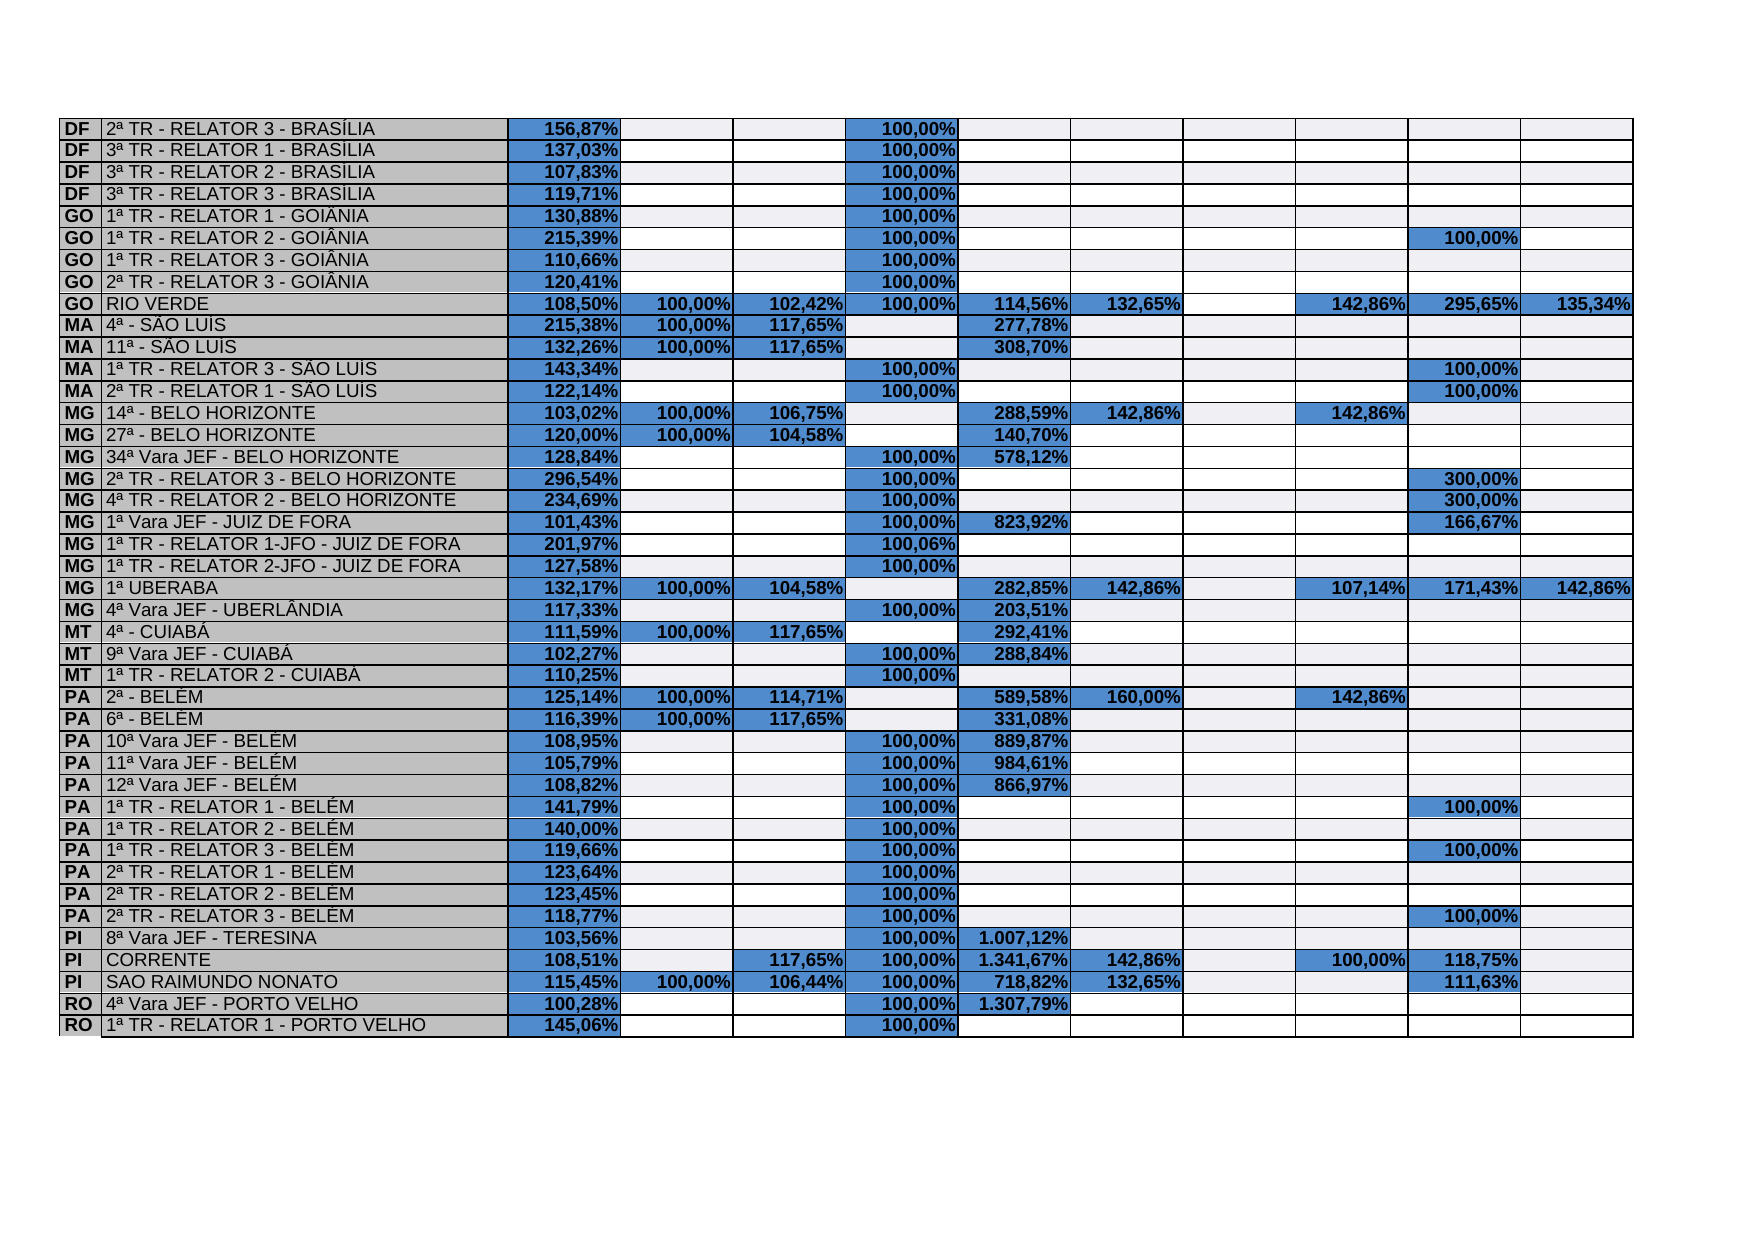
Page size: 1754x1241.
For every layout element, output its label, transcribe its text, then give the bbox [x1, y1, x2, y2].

table_cell [1521, 863, 1632, 883]
table_cell [1521, 841, 1632, 861]
table_cell 215,39% [509, 228, 620, 249]
table_cell [959, 863, 1070, 883]
table_cell [959, 885, 1070, 905]
table_cell [1296, 841, 1407, 861]
table_cell [734, 885, 845, 905]
table_cell [1071, 207, 1182, 227]
table_cell DF [60, 185, 101, 205]
table_cell 105,79% [509, 753, 620, 774]
table_cell 119,66% [509, 841, 620, 861]
table_cell [621, 163, 732, 183]
table_cell [1071, 666, 1182, 686]
table_cell 100,00% [846, 732, 957, 752]
table_cell 295,65% [1409, 294, 1520, 314]
table_cell [1071, 775, 1182, 796]
table_cell [1521, 141, 1632, 161]
table_cell 4ª - CUIABÁ [102, 622, 507, 642]
table_cell 142,86% [1296, 403, 1407, 424]
table_cell [1184, 272, 1295, 292]
table_cell [1296, 732, 1407, 752]
table_cell 118,77% [509, 907, 620, 927]
table_cell [1184, 688, 1295, 708]
table_cell [1184, 907, 1295, 927]
table_cell [734, 819, 845, 839]
table_cell [1071, 753, 1182, 774]
table_cell [959, 360, 1070, 380]
table_cell [1409, 753, 1520, 774]
table_cell 100,00% [621, 294, 732, 314]
table_cell 14ª - BELO HORIZONTE [102, 403, 507, 424]
table_cell [1184, 491, 1295, 511]
table_cell [734, 775, 845, 796]
table_cell [1296, 753, 1407, 774]
table_cell [1296, 272, 1407, 292]
table_cell [621, 535, 732, 555]
table_cell 117,65% [734, 338, 845, 358]
table_cell GO [60, 272, 101, 292]
table_cell 132,65% [1071, 294, 1182, 314]
table_cell [1296, 535, 1407, 555]
table_cell [734, 491, 845, 511]
table_cell 100,00% [846, 797, 957, 817]
table_cell [734, 447, 845, 467]
table_cell 100,00% [846, 644, 957, 664]
table_cell 4ª - SÃO LUÍS [102, 316, 507, 336]
table_cell 100,00% [1409, 841, 1520, 861]
table_cell [1184, 863, 1295, 883]
table_cell [734, 863, 845, 883]
table_cell [959, 666, 1070, 686]
table_cell [1296, 885, 1407, 905]
table_cell 100,00% [846, 447, 957, 467]
table_cell 100,00% [846, 775, 957, 796]
table_cell [621, 775, 732, 796]
table_cell 140,00% [509, 819, 620, 839]
table_cell [846, 688, 957, 708]
table_cell [1521, 688, 1632, 708]
table_cell [1296, 557, 1407, 577]
table_cell [621, 950, 732, 971]
table_cell [1521, 185, 1632, 205]
table_cell 117,33% [509, 600, 620, 621]
table_cell [1521, 928, 1632, 949]
table_cell [1184, 447, 1295, 467]
table_cell PI [60, 928, 101, 949]
table_cell 128,84% [509, 447, 620, 467]
table_cell [734, 928, 845, 949]
table_cell 108,82% [509, 775, 620, 796]
table_cell 119,71% [509, 185, 620, 205]
table_cell [1521, 885, 1632, 905]
table_cell [1296, 1016, 1407, 1036]
table_cell 2ª TR - RELATOR 3 - BELO HORIZONTE [102, 469, 507, 489]
table_cell [1409, 185, 1520, 205]
table_cell [734, 600, 845, 621]
table_cell [1521, 535, 1632, 555]
table_cell [1184, 644, 1295, 664]
table_cell [1184, 950, 1295, 971]
table_cell [734, 753, 845, 774]
table_header [621, 119, 732, 139]
table_cell 4ª Vara JEF - UBERLÂNDIA [102, 600, 507, 621]
table_cell [1296, 666, 1407, 686]
table_cell [1071, 732, 1182, 752]
table_cell PA [60, 710, 101, 730]
table_cell 142,86% [1071, 950, 1182, 971]
table_cell 171,43% [1409, 578, 1520, 599]
table_cell [1184, 666, 1295, 686]
table_cell MT [60, 644, 101, 664]
table_cell [734, 513, 845, 533]
table_cell 100,00% [846, 994, 957, 1014]
table_cell [846, 403, 957, 424]
table_cell 1.007,12% [959, 928, 1070, 949]
table_cell [1296, 491, 1407, 511]
table_cell [1184, 775, 1295, 796]
table_cell [1521, 972, 1632, 992]
table_cell [1409, 688, 1520, 708]
table_header [1071, 119, 1182, 139]
table_cell 132,17% [509, 578, 620, 599]
table_cell [1184, 578, 1295, 599]
table_cell [1071, 425, 1182, 446]
table_cell [1071, 338, 1182, 358]
table_cell MG [60, 425, 101, 446]
table_header [1521, 119, 1632, 139]
table_cell [621, 644, 732, 664]
table_cell MG [60, 491, 101, 511]
table_cell RIO VERDE [102, 294, 507, 314]
table_cell MT [60, 622, 101, 642]
table_cell RO [60, 994, 101, 1014]
table_cell 1ª UBERABA [102, 578, 507, 599]
table_cell [1296, 710, 1407, 730]
table_cell CORRENTE [102, 950, 507, 971]
table_cell [959, 907, 1070, 927]
table_cell 125,14% [509, 688, 620, 708]
table_cell [1184, 316, 1295, 336]
table_cell [959, 1016, 1070, 1036]
table_cell [734, 841, 845, 861]
table_cell [1184, 513, 1295, 533]
table_cell [621, 382, 732, 402]
table_cell 288,59% [959, 403, 1070, 424]
table_cell [621, 1016, 732, 1036]
table_cell 100,00% [846, 163, 957, 183]
table_cell 1ª TR - RELATOR 2-JFO - JUIZ DE FORA [102, 557, 507, 577]
table_cell 114,56% [959, 294, 1070, 314]
table_cell [734, 141, 845, 161]
table_cell 106,75% [734, 403, 845, 424]
table_cell [1184, 557, 1295, 577]
table_cell [621, 841, 732, 861]
table_cell 1ª TR - RELATOR 2 - GOIÂNIA [102, 228, 507, 249]
table_cell [1071, 360, 1182, 380]
table_cell [621, 863, 732, 883]
table_header [734, 119, 845, 139]
table_cell [1409, 732, 1520, 752]
table_cell [1071, 885, 1182, 905]
table_cell [1409, 600, 1520, 621]
table_cell [621, 600, 732, 621]
table_cell [1296, 207, 1407, 227]
table_cell [621, 185, 732, 205]
table_cell [734, 557, 845, 577]
table_cell 100,00% [846, 600, 957, 621]
table_cell [1409, 338, 1520, 358]
table_cell [621, 666, 732, 686]
table_cell [1521, 600, 1632, 621]
table_cell [1071, 863, 1182, 883]
table_cell [846, 425, 957, 446]
table_cell 142,86% [1071, 403, 1182, 424]
table_cell [1521, 447, 1632, 467]
table_cell 100,00% [1409, 382, 1520, 402]
table_cell [1296, 600, 1407, 621]
table_cell [1296, 250, 1407, 271]
table_cell 106,44% [734, 972, 845, 992]
table_cell [1296, 425, 1407, 446]
table_cell [1184, 710, 1295, 730]
table_cell [1071, 272, 1182, 292]
table_cell 145,06% [509, 1016, 620, 1036]
table_cell [1071, 228, 1182, 249]
table_cell [1296, 447, 1407, 467]
table_cell 300,00% [1409, 491, 1520, 511]
table_cell 102,42% [734, 294, 845, 314]
table_cell [1521, 382, 1632, 402]
table_cell PI [60, 972, 101, 992]
table_cell [1296, 819, 1407, 839]
table_cell [1184, 425, 1295, 446]
table_cell [1409, 207, 1520, 227]
table_cell 1ª TR - RELATOR 1 - BELÉM [102, 797, 507, 817]
table_cell 234,69% [509, 491, 620, 511]
table_cell 34ª Vara JEF - BELO HORIZONTE [102, 447, 507, 467]
table_cell [621, 753, 732, 774]
table_cell 100,00% [846, 885, 957, 905]
table_cell 100,00% [846, 907, 957, 927]
table_cell 132,65% [1071, 972, 1182, 992]
table_cell MA [60, 338, 101, 358]
table_cell [959, 535, 1070, 555]
table_cell MA [60, 316, 101, 336]
table_cell [1521, 557, 1632, 577]
table_cell 12ª Vara JEF - BELÉM [102, 775, 507, 796]
table_cell [1521, 907, 1632, 927]
table_cell 984,61% [959, 753, 1070, 774]
table_cell 108,50% [509, 294, 620, 314]
table_cell [1296, 141, 1407, 161]
table_cell [1521, 316, 1632, 336]
table_cell MG [60, 403, 101, 424]
table_cell 135,34% [1521, 294, 1632, 314]
table_cell MG [60, 557, 101, 577]
table_cell 866,97% [959, 775, 1070, 796]
table_cell [1071, 469, 1182, 489]
table_cell [1184, 972, 1295, 992]
table_cell [1071, 841, 1182, 861]
table_cell 132,26% [509, 338, 620, 358]
table_cell [1409, 622, 1520, 642]
table_cell 277,78% [959, 316, 1070, 336]
table_cell [621, 907, 732, 927]
table_cell MA [60, 382, 101, 402]
table_cell 116,39% [509, 710, 620, 730]
table_cell 578,12% [959, 447, 1070, 467]
table_cell [1184, 841, 1295, 861]
table_cell 201,97% [509, 535, 620, 555]
table_cell 100,00% [1409, 907, 1520, 927]
table_cell [959, 185, 1070, 205]
table_cell 102,27% [509, 644, 620, 664]
table_cell MG [60, 513, 101, 533]
table_cell PA [60, 797, 101, 817]
table_cell [621, 732, 732, 752]
table_cell [959, 272, 1070, 292]
table_cell [1071, 316, 1182, 336]
table_cell 2ª TR - RELATOR 3 - BELÉM [102, 907, 507, 927]
table_cell [1071, 447, 1182, 467]
table_cell [1184, 797, 1295, 817]
table_cell [1184, 360, 1295, 380]
table_cell 100,00% [846, 863, 957, 883]
table_cell 117,65% [734, 710, 845, 730]
table_cell [1521, 403, 1632, 424]
table_cell [1296, 338, 1407, 358]
table_cell [959, 228, 1070, 249]
table_cell 117,65% [734, 316, 845, 336]
table_cell [1071, 600, 1182, 621]
table_cell 120,00% [509, 425, 620, 446]
table_cell PA [60, 819, 101, 839]
table_cell [1071, 644, 1182, 664]
table_cell [1521, 797, 1632, 817]
table_cell [1521, 775, 1632, 796]
table_cell [1521, 228, 1632, 249]
table_cell [1071, 163, 1182, 183]
table_cell [1071, 928, 1182, 949]
table_cell [1071, 382, 1182, 402]
table_cell 282,85% [959, 578, 1070, 599]
table_cell [1409, 994, 1520, 1014]
table_cell 1ª TR - RELATOR 1 - PORTO VELHO [102, 1016, 507, 1036]
table_header [1409, 119, 1520, 139]
table_cell 4ª Vara JEF - PORTO VELHO [102, 994, 507, 1014]
table_cell 100,00% [846, 250, 957, 271]
table_cell [1521, 513, 1632, 533]
table_cell [1521, 710, 1632, 730]
table_cell 100,00% [846, 819, 957, 839]
table_cell 127,58% [509, 557, 620, 577]
table_cell DF [60, 141, 101, 161]
table_cell 110,66% [509, 250, 620, 271]
table_cell 108,95% [509, 732, 620, 752]
table_cell 2ª TR - RELATOR 1 - BELÉM [102, 863, 507, 883]
table_cell [1296, 228, 1407, 249]
table_cell 1ª TR - RELATOR 1 - GOIÂNIA [102, 207, 507, 227]
table_cell 100,00% [1296, 950, 1407, 971]
table_cell 3ª TR - RELATOR 3 - BRASÍLIA [102, 185, 507, 205]
table_cell PA [60, 885, 101, 905]
table_cell 100,00% [1409, 797, 1520, 817]
table_cell [1409, 819, 1520, 839]
table_cell [1184, 469, 1295, 489]
table_cell PA [60, 753, 101, 774]
table_cell 308,70% [959, 338, 1070, 358]
table_cell GO [60, 228, 101, 249]
table_cell [1521, 207, 1632, 227]
table_cell [1184, 732, 1295, 752]
table_cell 118,75% [1409, 950, 1520, 971]
table_cell MA [60, 360, 101, 380]
table_cell [734, 228, 845, 249]
table_cell [621, 797, 732, 817]
table_cell [621, 513, 732, 533]
table_cell 115,45% [509, 972, 620, 992]
table_cell 10ª Vara JEF - BELÉM [102, 732, 507, 752]
table_cell 117,65% [734, 950, 845, 971]
table_cell MG [60, 469, 101, 489]
table_cell [621, 207, 732, 227]
table_cell [621, 469, 732, 489]
table_cell 123,64% [509, 863, 620, 883]
table_cell [1409, 425, 1520, 446]
table_cell [1296, 622, 1407, 642]
table_cell [1521, 622, 1632, 642]
table_header 100,00% [846, 119, 957, 139]
table_cell 288,84% [959, 644, 1070, 664]
table_cell [959, 163, 1070, 183]
table_cell [1071, 710, 1182, 730]
table_cell [1409, 644, 1520, 664]
table_cell [1184, 403, 1295, 424]
table_cell [846, 578, 957, 599]
table_cell 100,00% [1409, 228, 1520, 249]
table_cell PI [60, 950, 101, 971]
table_cell [1296, 513, 1407, 533]
table_cell [734, 907, 845, 927]
table_cell [1184, 163, 1295, 183]
table_cell [1409, 710, 1520, 730]
table_cell 2ª TR - RELATOR 2 - BELÉM [102, 885, 507, 905]
table_cell [734, 535, 845, 555]
table_cell [1296, 797, 1407, 817]
table_header 156,87% [509, 119, 620, 139]
table_cell 143,34% [509, 360, 620, 380]
table_cell 100,00% [846, 841, 957, 861]
table_cell [1521, 753, 1632, 774]
table_cell 3ª TR - RELATOR 2 - BRASÍLIA [102, 163, 507, 183]
table_cell [734, 382, 845, 402]
table_cell PA [60, 732, 101, 752]
table_cell [1521, 819, 1632, 839]
table_cell 100,00% [846, 469, 957, 489]
table_cell [734, 250, 845, 271]
table_cell 100,00% [846, 185, 957, 205]
table_cell 100,06% [846, 535, 957, 555]
table_cell GO [60, 207, 101, 227]
table_cell [621, 447, 732, 467]
table_cell 100,00% [621, 578, 732, 599]
table_header 2ª TR - RELATOR 3 - BRASÍLIA [102, 119, 507, 139]
table_cell 8ª Vara JEF - TERESINA [102, 928, 507, 949]
table_cell [621, 885, 732, 905]
table_cell 292,41% [959, 622, 1070, 642]
table_cell 9ª Vara JEF - CUIABÁ [102, 644, 507, 664]
table_cell [959, 382, 1070, 402]
table_cell 100,00% [846, 928, 957, 949]
table_cell 100,00% [846, 228, 957, 249]
table_cell 103,56% [509, 928, 620, 949]
table_cell [1521, 491, 1632, 511]
table_cell 100,00% [621, 425, 732, 446]
table_cell MG [60, 578, 101, 599]
table_cell 142,86% [1521, 578, 1632, 599]
table_cell 11ª Vara JEF - BELÉM [102, 753, 507, 774]
table_cell [621, 141, 732, 161]
table_cell [1409, 447, 1520, 467]
table_cell 104,58% [734, 578, 845, 599]
table_cell [1521, 469, 1632, 489]
table_cell 6ª - BELÉM [102, 710, 507, 730]
table_cell [1184, 885, 1295, 905]
table_cell GO [60, 294, 101, 314]
table_cell 100,00% [621, 710, 732, 730]
table_cell [1521, 338, 1632, 358]
table_cell [1521, 732, 1632, 752]
table_cell [959, 250, 1070, 271]
table_cell [959, 469, 1070, 489]
table_cell [1184, 294, 1295, 314]
table_cell [1071, 622, 1182, 642]
table_cell [1521, 994, 1632, 1014]
table_cell [1071, 141, 1182, 161]
table_cell 166,67% [1409, 513, 1520, 533]
table_cell 100,28% [509, 994, 620, 1014]
table_cell 114,71% [734, 688, 845, 708]
table_cell [1184, 819, 1295, 839]
table_cell [1184, 1016, 1295, 1036]
table_cell [1409, 557, 1520, 577]
table_cell [1071, 1016, 1182, 1036]
table_cell [1409, 775, 1520, 796]
table_cell [1296, 972, 1407, 992]
table_cell [1296, 185, 1407, 205]
table_cell [1409, 316, 1520, 336]
table_cell 101,43% [509, 513, 620, 533]
table_cell [1071, 513, 1182, 533]
table_cell PA [60, 775, 101, 796]
table_cell [1296, 360, 1407, 380]
table_cell PA [60, 907, 101, 927]
table_cell 100,00% [846, 557, 957, 577]
table_cell [1521, 163, 1632, 183]
table_cell [734, 360, 845, 380]
table_cell [621, 928, 732, 949]
table_cell 130,88% [509, 207, 620, 227]
table_cell 100,00% [621, 338, 732, 358]
table_cell [846, 316, 957, 336]
table_header [959, 119, 1070, 139]
table_cell [1521, 666, 1632, 686]
table_cell [1071, 907, 1182, 927]
table_cell [734, 1016, 845, 1036]
table_cell 108,51% [509, 950, 620, 971]
table_cell [1296, 863, 1407, 883]
table_cell [1184, 600, 1295, 621]
table_cell MT [60, 666, 101, 686]
table_cell [1296, 907, 1407, 927]
table_cell [1409, 928, 1520, 949]
table_cell 100,00% [846, 491, 957, 511]
table_cell [1071, 185, 1182, 205]
table_cell [734, 666, 845, 686]
table_cell 1.307,79% [959, 994, 1070, 1014]
table_cell [959, 207, 1070, 227]
table_cell 215,38% [509, 316, 620, 336]
table_cell [1071, 819, 1182, 839]
table_cell 100,00% [846, 950, 957, 971]
table_cell 27ª - BELO HORIZONTE [102, 425, 507, 446]
table_cell [1296, 644, 1407, 664]
table_cell 100,00% [621, 688, 732, 708]
table_cell [1521, 425, 1632, 446]
table_cell 122,14% [509, 382, 620, 402]
table_cell [1296, 382, 1407, 402]
table_cell [734, 207, 845, 227]
table_cell [1409, 535, 1520, 555]
table_cell [1409, 163, 1520, 183]
table_cell [1409, 1016, 1520, 1036]
table_cell 3ª TR - RELATOR 1 - BRASÍLIA [102, 141, 507, 161]
table_cell 2ª TR - RELATOR 3 - GOIÂNIA [102, 272, 507, 292]
table_cell [1184, 185, 1295, 205]
table_cell [959, 841, 1070, 861]
table_cell [1184, 382, 1295, 402]
table_cell [734, 185, 845, 205]
table_cell 1.341,67% [959, 950, 1070, 971]
table_cell [1521, 1016, 1632, 1036]
table_cell 100,00% [846, 1016, 957, 1036]
table_cell 100,00% [1409, 360, 1520, 380]
table_cell [1409, 666, 1520, 686]
table_cell 142,86% [1296, 294, 1407, 314]
table_cell [959, 491, 1070, 511]
table_cell 123,45% [509, 885, 620, 905]
table_cell [959, 557, 1070, 577]
table_cell 2ª - BELÉM [102, 688, 507, 708]
table_cell [1071, 797, 1182, 817]
table_cell MG [60, 535, 101, 555]
table_cell RO [60, 1016, 101, 1036]
table_cell 1ª TR - RELATOR 2 - CUIABÁ [102, 666, 507, 686]
table_cell [734, 272, 845, 292]
table_cell [1521, 950, 1632, 971]
table_cell 296,54% [509, 469, 620, 489]
table_cell 142,86% [1071, 578, 1182, 599]
table_cell [846, 622, 957, 642]
table_cell 107,83% [509, 163, 620, 183]
table_cell [1296, 994, 1407, 1014]
table_cell 100,00% [846, 141, 957, 161]
table_cell GO [60, 250, 101, 271]
table_cell 100,00% [846, 972, 957, 992]
table_cell 111,59% [509, 622, 620, 642]
table_cell 100,00% [846, 382, 957, 402]
table_cell [1184, 622, 1295, 642]
table_cell [1521, 272, 1632, 292]
table_cell [1184, 250, 1295, 271]
table_cell 104,58% [734, 425, 845, 446]
table_cell 331,08% [959, 710, 1070, 730]
table_cell 100,00% [621, 972, 732, 992]
table_cell [1409, 250, 1520, 271]
table_cell [621, 557, 732, 577]
table_cell 100,00% [846, 294, 957, 314]
table_cell PA [60, 841, 101, 861]
table_cell DF [60, 163, 101, 183]
table_cell [1184, 141, 1295, 161]
table_cell 117,65% [734, 622, 845, 642]
table_cell 11ª - SÃO LUÍS [102, 338, 507, 358]
table_cell [1409, 403, 1520, 424]
table_cell 1ª TR - RELATOR 3 - BELÉM [102, 841, 507, 861]
table_cell [1071, 994, 1182, 1014]
table_cell [846, 338, 957, 358]
table_cell [1184, 994, 1295, 1014]
table_cell 1ª TR - RELATOR 3 - SÃO LUÍS [102, 360, 507, 380]
table_cell [1184, 928, 1295, 949]
table_cell 203,51% [959, 600, 1070, 621]
table_cell [1071, 557, 1182, 577]
table_cell 100,00% [621, 316, 732, 336]
table_cell 100,00% [846, 753, 957, 774]
table_cell [959, 797, 1070, 817]
table_cell [621, 228, 732, 249]
table_header DF [60, 119, 101, 139]
table_cell 110,25% [509, 666, 620, 686]
table_cell 718,82% [959, 972, 1070, 992]
table_cell [1521, 250, 1632, 271]
table_cell [959, 141, 1070, 161]
table_cell [734, 994, 845, 1014]
table_cell [1296, 163, 1407, 183]
table_header [1296, 119, 1407, 139]
table_cell [1184, 753, 1295, 774]
table_header [1184, 119, 1295, 139]
table_cell [959, 819, 1070, 839]
table_cell 1ª TR - RELATOR 2 - BELÉM [102, 819, 507, 839]
table_cell 589,58% [959, 688, 1070, 708]
table_cell 100,00% [846, 272, 957, 292]
table_cell [846, 710, 957, 730]
table_cell [1296, 775, 1407, 796]
table_cell 111,63% [1409, 972, 1520, 992]
table_cell [1071, 491, 1182, 511]
table_cell SAO RAIMUNDO NONATO [102, 972, 507, 992]
table_cell 100,00% [846, 513, 957, 533]
table_cell MG [60, 447, 101, 467]
table_cell 120,41% [509, 272, 620, 292]
table_cell [734, 732, 845, 752]
table_cell 1ª Vara JEF - JUIZ DE FORA [102, 513, 507, 533]
table_cell [734, 163, 845, 183]
table_cell [1409, 141, 1520, 161]
table_cell 100,00% [846, 207, 957, 227]
table_cell 1ª TR - RELATOR 1-JFO - JUIZ DE FORA [102, 535, 507, 555]
table_cell [1296, 469, 1407, 489]
table_cell 137,03% [509, 141, 620, 161]
table_cell [621, 491, 732, 511]
table_cell 100,00% [846, 360, 957, 380]
table_cell [734, 644, 845, 664]
table_cell [1296, 928, 1407, 949]
table_cell 107,14% [1296, 578, 1407, 599]
table_cell 100,00% [846, 666, 957, 686]
table_cell [1521, 644, 1632, 664]
table_cell 100,00% [621, 622, 732, 642]
table_cell [734, 797, 845, 817]
table_cell 160,00% [1071, 688, 1182, 708]
table_cell [621, 272, 732, 292]
table_cell [621, 250, 732, 271]
table_cell 140,70% [959, 425, 1070, 446]
table_cell [1296, 316, 1407, 336]
table_cell MG [60, 600, 101, 621]
table_cell [734, 469, 845, 489]
table_cell PA [60, 688, 101, 708]
table_cell [1071, 250, 1182, 271]
table_cell 141,79% [509, 797, 620, 817]
table_cell 100,00% [621, 403, 732, 424]
table_cell 4ª TR - RELATOR 2 - BELO HORIZONTE [102, 491, 507, 511]
table_cell [1409, 272, 1520, 292]
table_cell [1409, 863, 1520, 883]
table_cell [1071, 535, 1182, 555]
table_cell 142,86% [1296, 688, 1407, 708]
table_cell [1184, 207, 1295, 227]
table_cell [621, 360, 732, 380]
table_cell [1184, 535, 1295, 555]
table_cell 103,02% [509, 403, 620, 424]
table_cell PA [60, 863, 101, 883]
table_cell 889,87% [959, 732, 1070, 752]
table_cell 300,00% [1409, 469, 1520, 489]
table_cell [1184, 228, 1295, 249]
table_cell [1184, 338, 1295, 358]
table_cell [1521, 360, 1632, 380]
table_cell [621, 994, 732, 1014]
table_cell 1ª TR - RELATOR 3 - GOIÂNIA [102, 250, 507, 271]
table_cell [1409, 885, 1520, 905]
table_cell 2ª TR - RELATOR 1 - SÃO LUÍS [102, 382, 507, 402]
table_cell [621, 819, 732, 839]
table_cell 823,92% [959, 513, 1070, 533]
